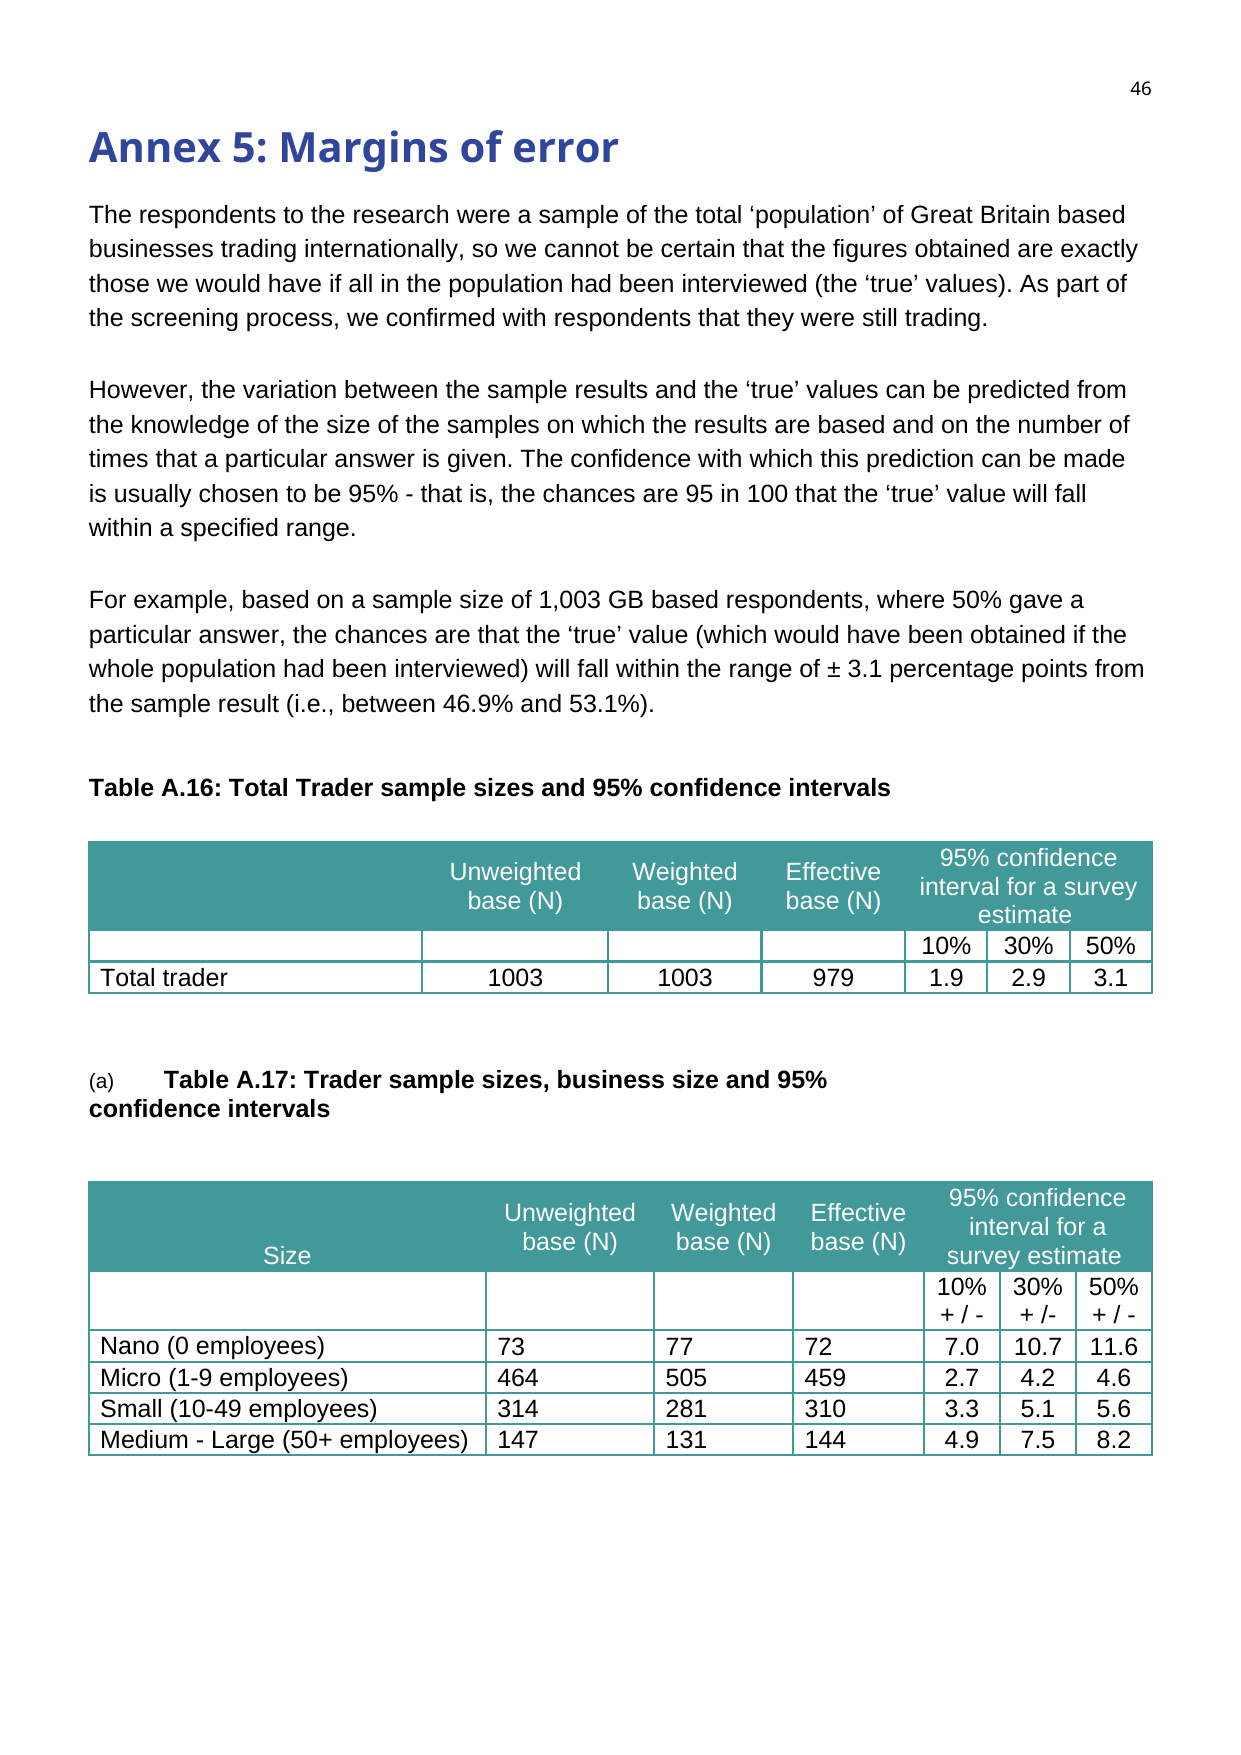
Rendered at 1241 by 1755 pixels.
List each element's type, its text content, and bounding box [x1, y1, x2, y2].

table_cell Micro (1-9 employees) [90, 1363, 485, 1392]
table_header [90, 843, 421, 929]
table_cell 4.9 [925, 1425, 999, 1454]
table_cell Total trader [90, 963, 421, 992]
table_cell 7.0 [925, 1331, 999, 1361]
table_cell [763, 931, 904, 960]
table_cell Nano (0 employees) [90, 1331, 485, 1361]
table_cell 30% + /- [1001, 1272, 1075, 1329]
table_cell Medium - Large (50+ employees) [90, 1425, 485, 1454]
table_cell 11.6 [1077, 1331, 1151, 1361]
table_cell 131 [655, 1425, 792, 1454]
table_cell 72 [794, 1331, 923, 1361]
table_cell 10% + / - [925, 1272, 999, 1329]
table_cell 3.3 [925, 1394, 999, 1423]
table_cell 979 [763, 963, 904, 992]
table_cell 5.6 [1077, 1394, 1151, 1423]
table_cell 2.9 [988, 963, 1069, 992]
table_cell 5.1 [1001, 1394, 1075, 1423]
table_cell [423, 931, 607, 960]
subtitle Table A.16: Total Trader sample sizes and 95% confidence intervals [89, 773, 915, 802]
subtitle Table A.17: Trader sample sizes, business size and 95% confidence intervals [89, 1065, 915, 1122]
table_header Size [90, 1184, 485, 1270]
table_cell 314 [487, 1394, 653, 1423]
table_cell [655, 1272, 792, 1329]
table_header Effective base (N) [794, 1184, 923, 1270]
table_cell 1003 [423, 963, 607, 992]
table_cell 147 [487, 1425, 653, 1454]
table_cell 1.9 [906, 963, 986, 992]
table_cell 10% [906, 931, 986, 960]
table_cell 8.2 [1077, 1425, 1151, 1454]
table_cell 4.2 [1001, 1363, 1075, 1392]
table_header Unweighted base (N) [423, 843, 607, 929]
table_cell [794, 1272, 923, 1329]
table_cell 7.5 [1001, 1425, 1075, 1454]
table_cell 50% + / - [1077, 1272, 1151, 1329]
table_cell 3.1 [1071, 963, 1151, 992]
table_header Effective base (N) [763, 843, 904, 929]
table_cell [487, 1272, 653, 1329]
table_header 95% confidence interval for a survey estimate [925, 1184, 1151, 1270]
table_cell [90, 1272, 485, 1329]
table_cell 459 [794, 1363, 923, 1392]
table_cell 73 [487, 1331, 653, 1361]
table_header Weighted base (N) [655, 1184, 792, 1270]
table_cell 2.7 [925, 1363, 999, 1392]
table_cell 77 [655, 1331, 792, 1361]
list The respondents to the research were a sample of the total ‘population’ of Great Britain based businesses trading internationally, so we cannot be certain that the figures obtained are exactly those we would have if all in the population had been interviewed (the ‘true’ values). As part of the screening process, we confirmed with respondents that they were still trading. [89, 200, 1152, 332]
table_cell 505 [655, 1363, 792, 1392]
table_cell 10.7 [1001, 1331, 1075, 1361]
table_cell [90, 931, 421, 960]
table_cell 1003 [609, 963, 760, 992]
list However, the variation between the sample results and the ‘true’ values can be predicted from the knowledge of the size of the samples on which the results are based and on the number of times that a particular answer is given. The confidence with which this prediction can be made is usually chosen to be 95% - that is, the chances are 95 in 100 that the ‘true’ value will fall within a specified range. [89, 375, 1152, 542]
subtitle Annex 5: Margins of error [89, 118, 1152, 175]
table_header 95% confidence interval for a survey estimate [906, 843, 1151, 929]
table_cell 144 [794, 1425, 923, 1454]
table_cell 30% [988, 931, 1069, 960]
table_cell [609, 931, 760, 960]
table_cell 310 [794, 1394, 923, 1423]
table_header Weighted base (N) [609, 843, 760, 929]
table_cell 50% [1071, 931, 1151, 960]
list For example, based on a sample size of 1,003 GB based respondents, where 50% gave a particular answer, the chances are that the ‘true’ value (which would have been obtained if the whole population had been interviewed) will fall within the range of ± 3.1 percentage points from the sample result (i.e., between 46.9% and 53.1%). [89, 585, 1152, 717]
table_cell 464 [487, 1363, 653, 1392]
table_cell 4.6 [1077, 1363, 1151, 1392]
table_cell 281 [655, 1394, 792, 1423]
table_header Unweighted base (N) [487, 1184, 653, 1270]
table_cell Small (10-49 employees) [90, 1394, 485, 1423]
